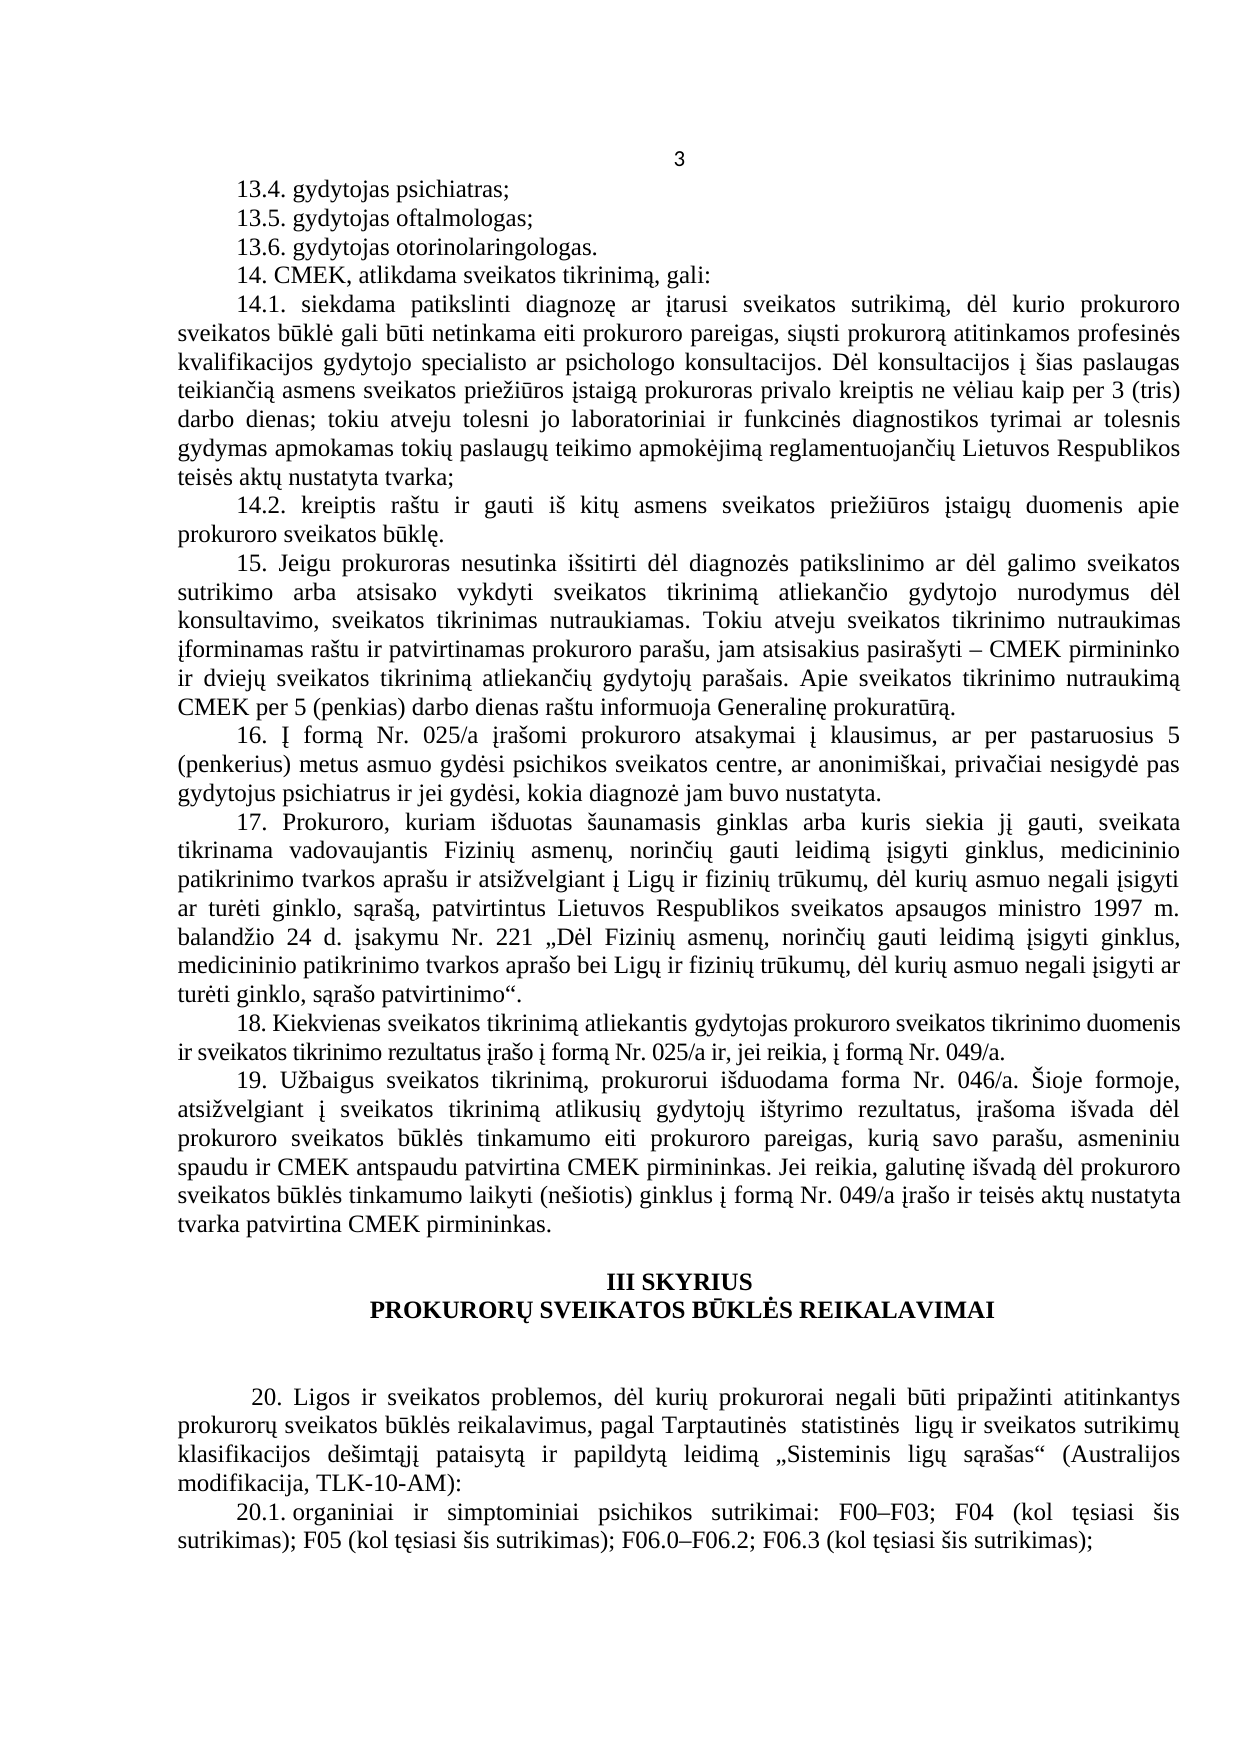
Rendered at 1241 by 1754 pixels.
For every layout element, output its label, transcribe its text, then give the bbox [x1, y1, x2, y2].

text 13.4. gydytojas psichiatras; [177, 174, 1181, 203]
text 20.1. organiniai ir simptominiai psichikos sutrikimai: F00–F03; F04 (kol tęsiasi šis sutrikimas); F05 (kol tęsiasi šis sutrikimas); F06.0–F06.2; F06.3 (kol tęsiasi šis sutrikimas); [177, 1497, 1181, 1554]
text 14. CMEK, atlikdama sveikatos tikrinimą, gali: [177, 260, 1181, 289]
text 14.1. siekdama patikslinti diagnozę ar įtarusi sveikatos sutrikimą, dėl kurio prokuroro sveikatos būklė gali būti netinkama eiti prokuroro pareigas, siųsti prokurorą atitinkamos profesinės kvalifikacijos gydytojo specialisto ar psichologo konsultacijos. Dėl konsultacijos į šias paslaugas teikiančią asmens sveikatos priežiūros įstaigą prokuroras privalo kreiptis ne vėliau kaip per 3 (tris) darbo dienas; tokiu atveju tolesni jo laboratoriniai ir funkcinės diagnostikos tyrimai ar tolesnis gydymas apmokamas tokių paslaugų teikimo apmokėjimą reglamentuojančių Lietuvos Respublikos teisės aktų nustatyta tvarka; [177, 289, 1181, 490]
text 13.6. gydytojas otorinolaringologas. [177, 232, 1181, 260]
text III SKYRIUS [177, 1267, 1181, 1295]
text 16. Į formą Nr. 025/a įrašomi prokuroro atsakymai į klausimus, ar per pastaruosius 5 (penkerius) metus asmuo gydėsi psichikos sveikatos centre, ar anonimiškai, privačiai nesigydė pas gydytojus psichiatrus ir jei gydėsi, kokia diagnozė jam buvo nustatyta. [177, 720, 1181, 807]
text 13.5. gydytojas oftalmologas; [177, 203, 1181, 232]
text 18. Kiekvienas sveikatos tikrinimą atliekantis gydytojas prokuroro sveikatos tikrinimo duomenis ir sveikatos tikrinimo rezultatus įrašo į formą Nr. 025/a ir, jei reikia, į formą Nr. 049/a. [177, 1008, 1181, 1065]
text 19. Užbaigus sveikatos tikrinimą, prokurorui išduodama forma Nr. 046/a. Šioje formoje, atsižvelgiant į sveikatos tikrinimą atlikusių gydytojų ištyrimo rezultatus, įrašoma išvada dėl prokuroro sveikatos būklės tinkamumo eiti prokuroro pareigas, kurią savo parašu, asmeniniu spaudu ir CMEK antspaudu patvirtina CMEK pirmininkas. Jei reikia, galutinę išvadą dėl prokuroro sveikatos būklės tinkamumo laikyti (nešiotis) ginklus į formą Nr. 049/a įrašo ir teisės aktų nustatyta tvarka patvirtina CMEK pirmininkas. [177, 1065, 1181, 1238]
text PROKURORŲ SVEIKATOS BŪKLĖS REIKALAVIMAI [177, 1295, 1181, 1324]
text 17. Prokuroro, kuriam išduotas šaunamasis ginklas arba kuris siekia jį gauti, sveikata tikrinama vadovaujantis Fizinių asmenų, norinčių gauti leidimą įsigyti ginklus, medicininio patikrinimo tvarkos aprašu ir atsižvelgiant į Ligų ir fizinių trūkumų, dėl kurių asmuo negali įsigyti ar turėti ginklo, sąrašą, patvirtintus Lietuvos Respublikos sveikatos apsaugos ministro 1997 m. balandžio 24 d. įsakymu Nr. 221 „Dėl Fizinių asmenų, norinčių gauti leidimą įsigyti ginklus, medicininio patikrinimo tvarkos aprašo bei Ligų ir fizinių trūkumų, dėl kurių asmuo negali įsigyti ar turėti ginklo, sąrašo patvirtinimo“. [177, 807, 1181, 1008]
text 20. Ligos ir sveikatos problemos, dėl kurių prokurorai negali būti pripažinti atitinkantys prokurorų sveikatos būklės reikalavimus, pagal Tarptautinės statistinės ligų ir sveikatos sutrikimų klasifikacijos dešimtąjį pataisytą ir papildytą leidimą „Sisteminis ligų sąrašas“ (Australijos modifikacija, TLK-10-AM): [177, 1382, 1181, 1497]
text 14.2. kreiptis raštu ir gauti iš kitų asmens sveikatos priežiūros įstaigų duomenis apie prokuroro sveikatos būklę. [177, 490, 1181, 548]
text 15. Jeigu prokuroras nesutinka išsitirti dėl diagnozės patikslinimo ar dėl galimo sveikatos sutrikimo arba atsisako vykdyti sveikatos tikrinimą atliekančio gydytojo nurodymus dėl konsultavimo, sveikatos tikrinimas nutraukiamas. Tokiu atveju sveikatos tikrinimo nutraukimas įforminamas raštu ir patvirtinamas prokuroro parašu, jam atsisakius pasirašyti – CMEK pirmininko ir dviejų sveikatos tikrinimą atliekančių gydytojų parašais. Apie sveikatos tikrinimo nutraukimą CMEK per 5 (penkias) darbo dienas raštu informuoja Generalinę prokuratūrą. [177, 548, 1181, 720]
